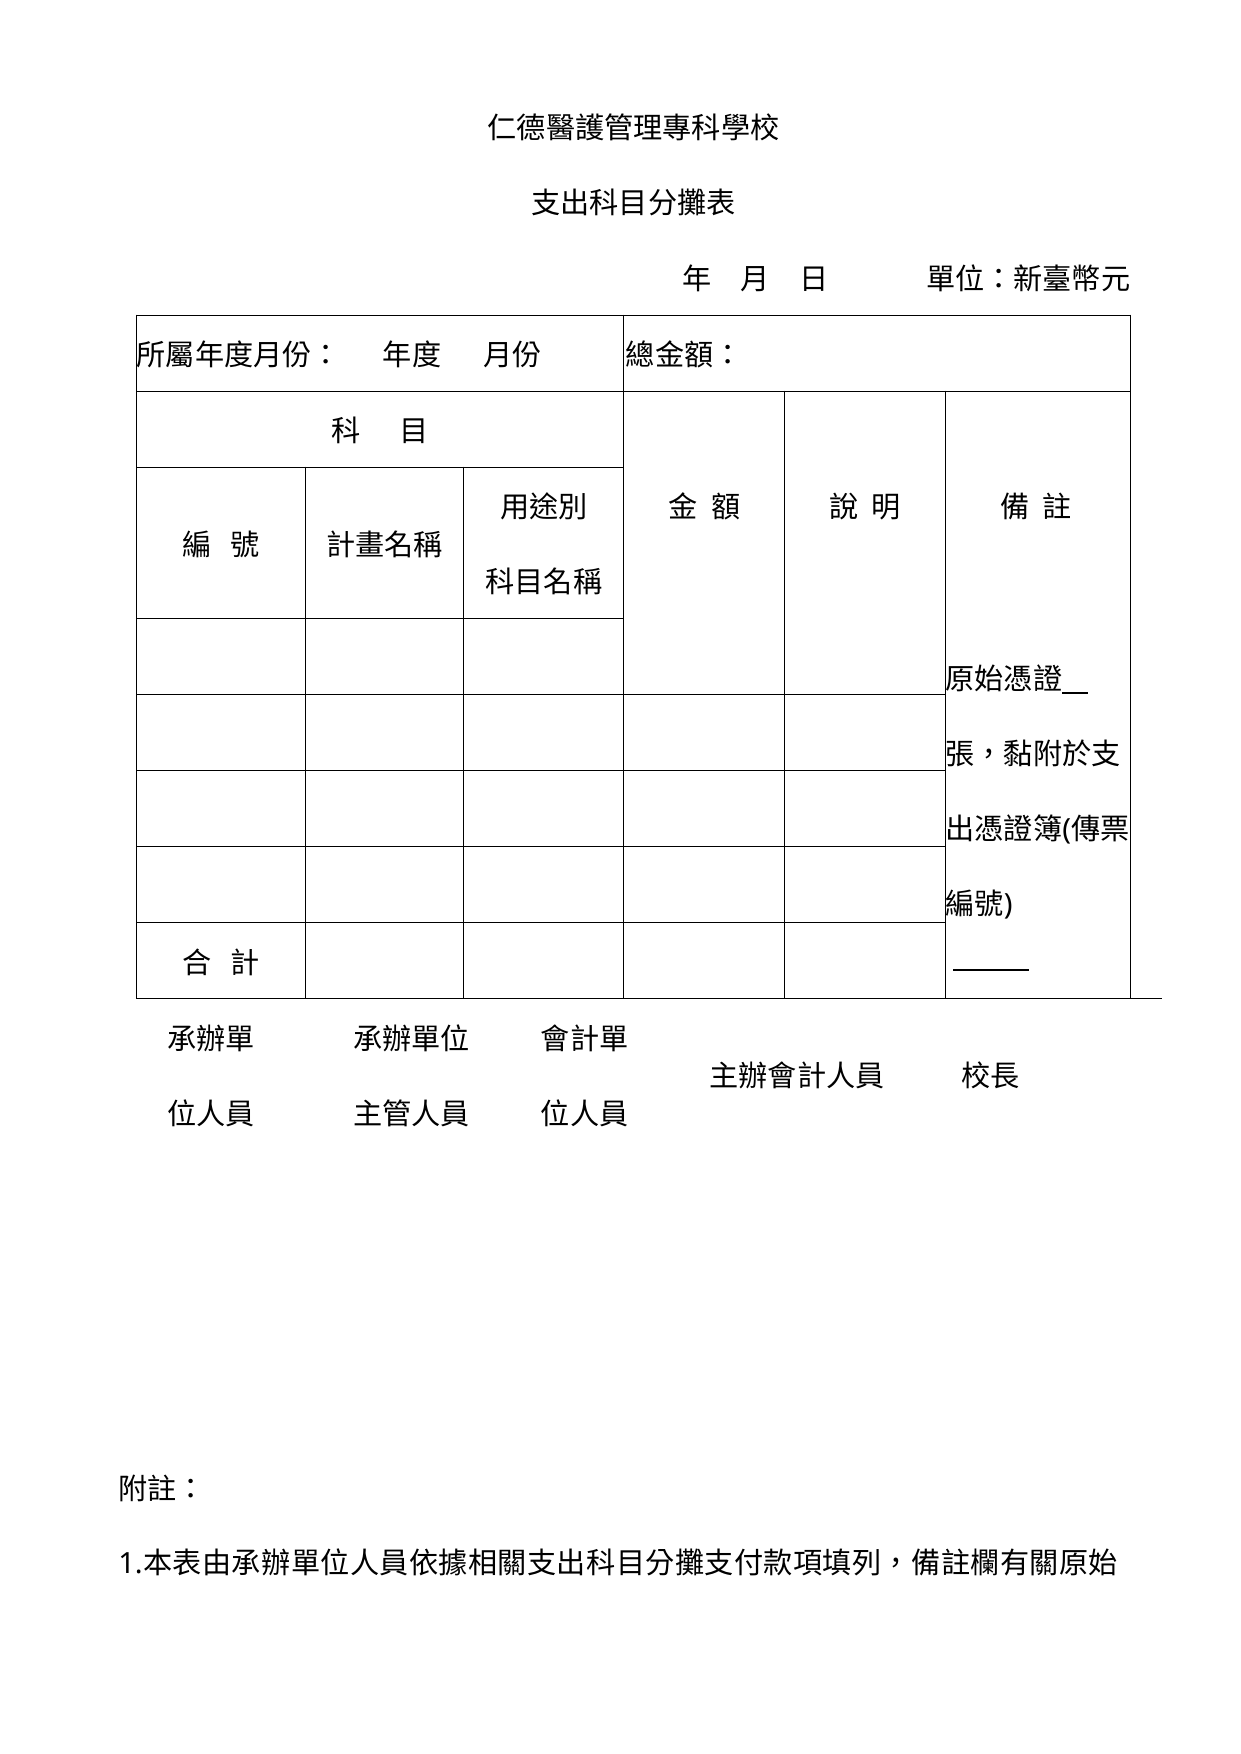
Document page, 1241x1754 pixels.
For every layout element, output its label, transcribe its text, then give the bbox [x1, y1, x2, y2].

table_cell [624, 923, 784, 998]
table_cell 原始憑證 張，黏附於支出憑證簿(傳票編號) [946, 618, 1130, 998]
table_cell [785, 847, 945, 922]
table_cell 會計單 位人員 [541, 999, 709, 1149]
table_cell [624, 618, 784, 694]
table_cell [464, 923, 623, 998]
table_cell 總金額： [624, 316, 1130, 391]
table_cell 計畫名稱 [306, 468, 463, 618]
table_cell [1131, 618, 1162, 694]
table_cell 金 額 [624, 392, 784, 618]
table_cell [306, 923, 463, 998]
table_cell [1131, 315, 1162, 391]
table_cell [306, 619, 463, 694]
text 附註： [118, 1449, 1122, 1524]
table_cell 校長 [961, 999, 1162, 1149]
table_cell 所屬年度月份： 年度 月份 [137, 316, 623, 391]
table_cell [137, 695, 305, 770]
table_cell [464, 695, 623, 770]
table_cell 承辦單 位人員 [167, 999, 353, 1149]
table_cell [1131, 391, 1162, 467]
table_cell [306, 847, 463, 922]
table_cell [785, 695, 945, 770]
table_cell 說 明 [785, 392, 945, 618]
table_cell [624, 695, 784, 770]
table_cell [1131, 922, 1162, 998]
table_cell 用途別 科目名稱 [464, 468, 623, 618]
table_cell 科 目 [137, 392, 623, 467]
table_cell 備 註 [946, 392, 1130, 618]
table_cell [624, 847, 784, 922]
table_cell [464, 847, 623, 922]
table_cell [1131, 467, 1162, 618]
table_cell 合 計 [137, 923, 305, 998]
table_cell 承辦單位 主管人員 [353, 999, 541, 1149]
table_cell [1131, 770, 1162, 846]
table_cell [785, 771, 945, 846]
table_header [1130, 90, 1162, 314]
table_header 仁德醫護管理專科學校 支出科目分攤表 年 月 日 單位：新臺幣元 [136, 90, 1130, 314]
text 1.本表由承辦單位人員依據相關支出科目分攤支付款項填列，備註欄有關原始 [118, 1524, 1122, 1599]
table_cell [624, 771, 784, 846]
table_cell [137, 619, 305, 694]
table_cell [1131, 846, 1162, 922]
table_cell [306, 695, 463, 770]
table_cell [137, 847, 305, 922]
table_cell 編 號 [137, 468, 305, 618]
table_cell [136, 999, 167, 1149]
table_cell [137, 771, 305, 846]
table_cell 主辦會計人員 [709, 999, 961, 1149]
table_cell [306, 771, 463, 846]
table_cell [464, 771, 623, 846]
table_cell [785, 923, 945, 998]
table_cell [464, 619, 623, 694]
table_cell [785, 618, 945, 694]
table_cell [1131, 694, 1162, 770]
